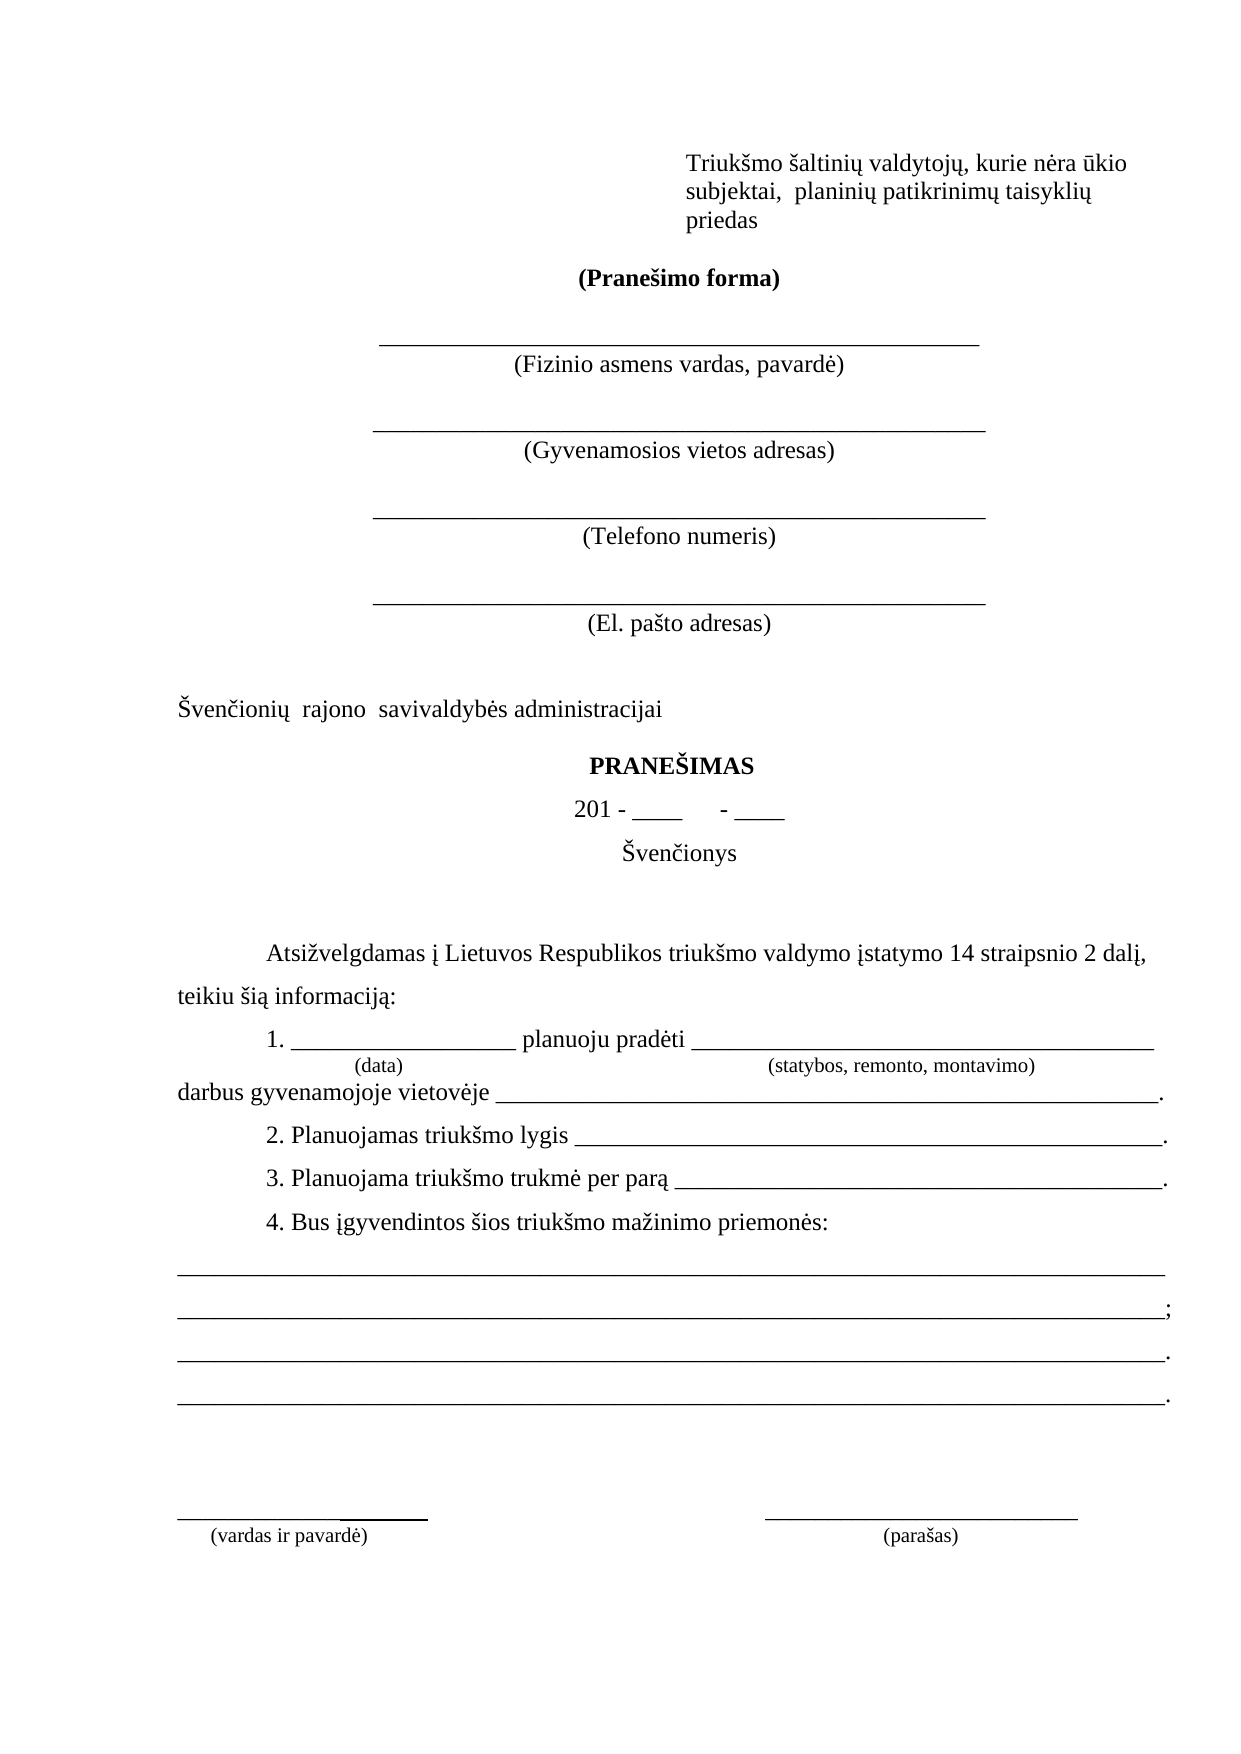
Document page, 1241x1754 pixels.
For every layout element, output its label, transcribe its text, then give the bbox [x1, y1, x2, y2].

text (vardas ir pavardė) (parašas) [177, 1523, 1181, 1547]
text Triukšmo šaltinių valdytojų, kurie nėra ūkio subjektai, planinių patikrinimų taisyklių [686, 148, 1181, 205]
text 1. __________________ planuoju pradėti _____________________________________ [177, 1024, 1181, 1053]
text (Fizinio asmens vardas, pavardė) [177, 349, 1181, 378]
text Švenčionių rajono savivaldybės administracijai [177, 694, 1181, 723]
text darbus gyvenamojoje vietovėje _____________________________________________________. [177, 1077, 1181, 1106]
text (data) (statybos, remonto, montavimo) [177, 1053, 1181, 1077]
text 3. Planuojama triukšmo trukmė per parą _______________________________________. [177, 1163, 1181, 1192]
text _________________________________________________ [177, 579, 1181, 608]
text _____________ _________________________ [177, 1494, 1181, 1523]
text (Pranešimo forma) [177, 263, 1181, 291]
text 2. Planuojamas triukšmo lygis _______________________________________________. [177, 1120, 1181, 1149]
text Švenčionys [177, 838, 1181, 866]
text 201 - ____ - ____ [177, 794, 1181, 823]
text _________________________________________________ [177, 406, 1181, 435]
text Atsižvelgdamas į Lietuvos Respublikos triukšmo valdymo įstatymo 14 straipsnio 2 dalį, teikiu šią informaciją: [177, 938, 1181, 1010]
text _________________________________________________ [177, 493, 1181, 521]
text (Gyvenamosios vietos adresas) [177, 435, 1181, 464]
text _______________________________________________________________________________. [177, 1336, 1181, 1365]
text ________________________________________________ [177, 320, 1181, 349]
text (El. pašto adresas) [177, 608, 1181, 636]
text Pranešimas [162, 751, 1181, 780]
text (Telefono numeris) [177, 521, 1181, 550]
text priedas [582, 205, 1181, 234]
text 4. Bus įgyvendintos šios triukšmo mažinimo priemonės: _______________________________________________________________________________ [177, 1207, 1181, 1278]
text _______________________________________________________________________________; [177, 1293, 1181, 1322]
text _______________________________________________________________________________. [177, 1379, 1181, 1408]
